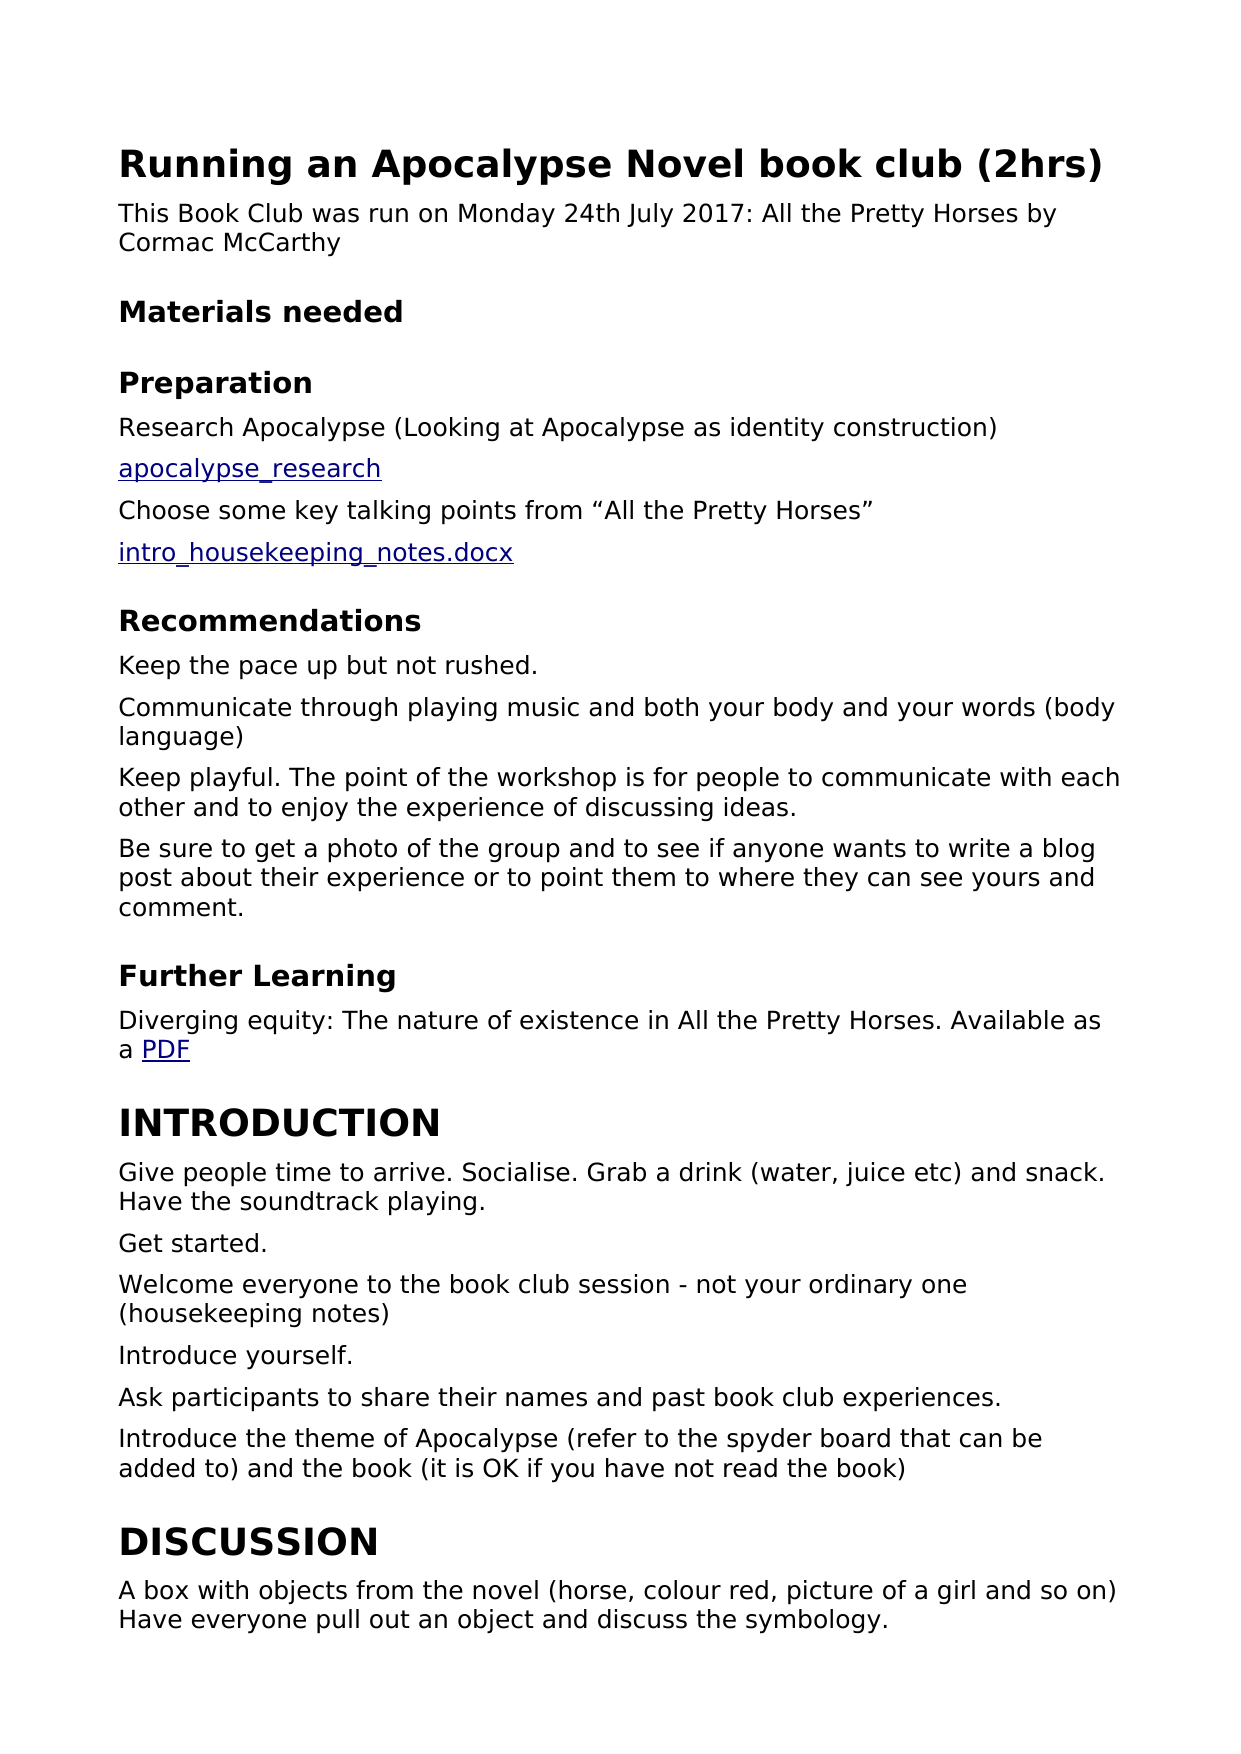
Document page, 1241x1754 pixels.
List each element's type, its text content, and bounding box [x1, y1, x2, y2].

text A box with objects from the novel (horse, colour red, picture of a girl and so on) Have everyone pull out an object and discuss the symbology. [118, 1577, 1122, 1635]
text Choose some key talking points from “All the Pretty Horses” [118, 496, 1122, 526]
subtitle Further Learning [118, 959, 1122, 993]
text Welcome everyone to the book club session - not your ordinary one (housekeeping notes) [118, 1270, 1122, 1329]
subtitle DISCUSSION [118, 1520, 1122, 1564]
text Diverging equity: The nature of existence in All the Pretty Horses. Available as a PDF [118, 1006, 1122, 1064]
text Research Apocalypse (Looking at Apocalypse as identity construction) [118, 413, 1122, 442]
text This Book Club was run on Monday 24th July 2017: All the Pretty Horses by Cormac McCarthy [118, 199, 1122, 258]
text intro_housekeeping_notes.docx [118, 538, 1122, 567]
text Keep playful. The point of the workshop is for people to communicate with each other and to enjoy the experience of discussing ideas. [118, 764, 1122, 822]
text apocalypse_research [118, 455, 1122, 484]
text Be sure to get a photo of the group and to see if anyone wants to write a blog post about their experience or to point them to where they can see yours and comment. [118, 834, 1122, 922]
subtitle Materials needed [118, 295, 1122, 329]
text Keep the pace up but not rushed. [118, 651, 1122, 680]
subtitle Running an Apocalypse Novel book club (2hrs) [118, 143, 1122, 187]
subtitle Preparation [118, 367, 1122, 401]
text Get started. [118, 1229, 1122, 1258]
text Communicate through playing music and both your body and your words (body language) [118, 693, 1122, 751]
text Ask participants to share their names and past book club experiences. [118, 1383, 1122, 1412]
subtitle Recommendations [118, 605, 1122, 639]
text Introduce the theme of Apocalypse (refer to the spyder board that can be added to) and the book (it is OK if you have not read the book) [118, 1424, 1122, 1483]
text Introduce yourself. [118, 1341, 1122, 1370]
subtitle INTRODUCTION [118, 1102, 1122, 1145]
text Give people time to arrive. Socialise. Grab a drink (water, juice etc) and snack. Have the soundtrack playing. [118, 1158, 1122, 1216]
